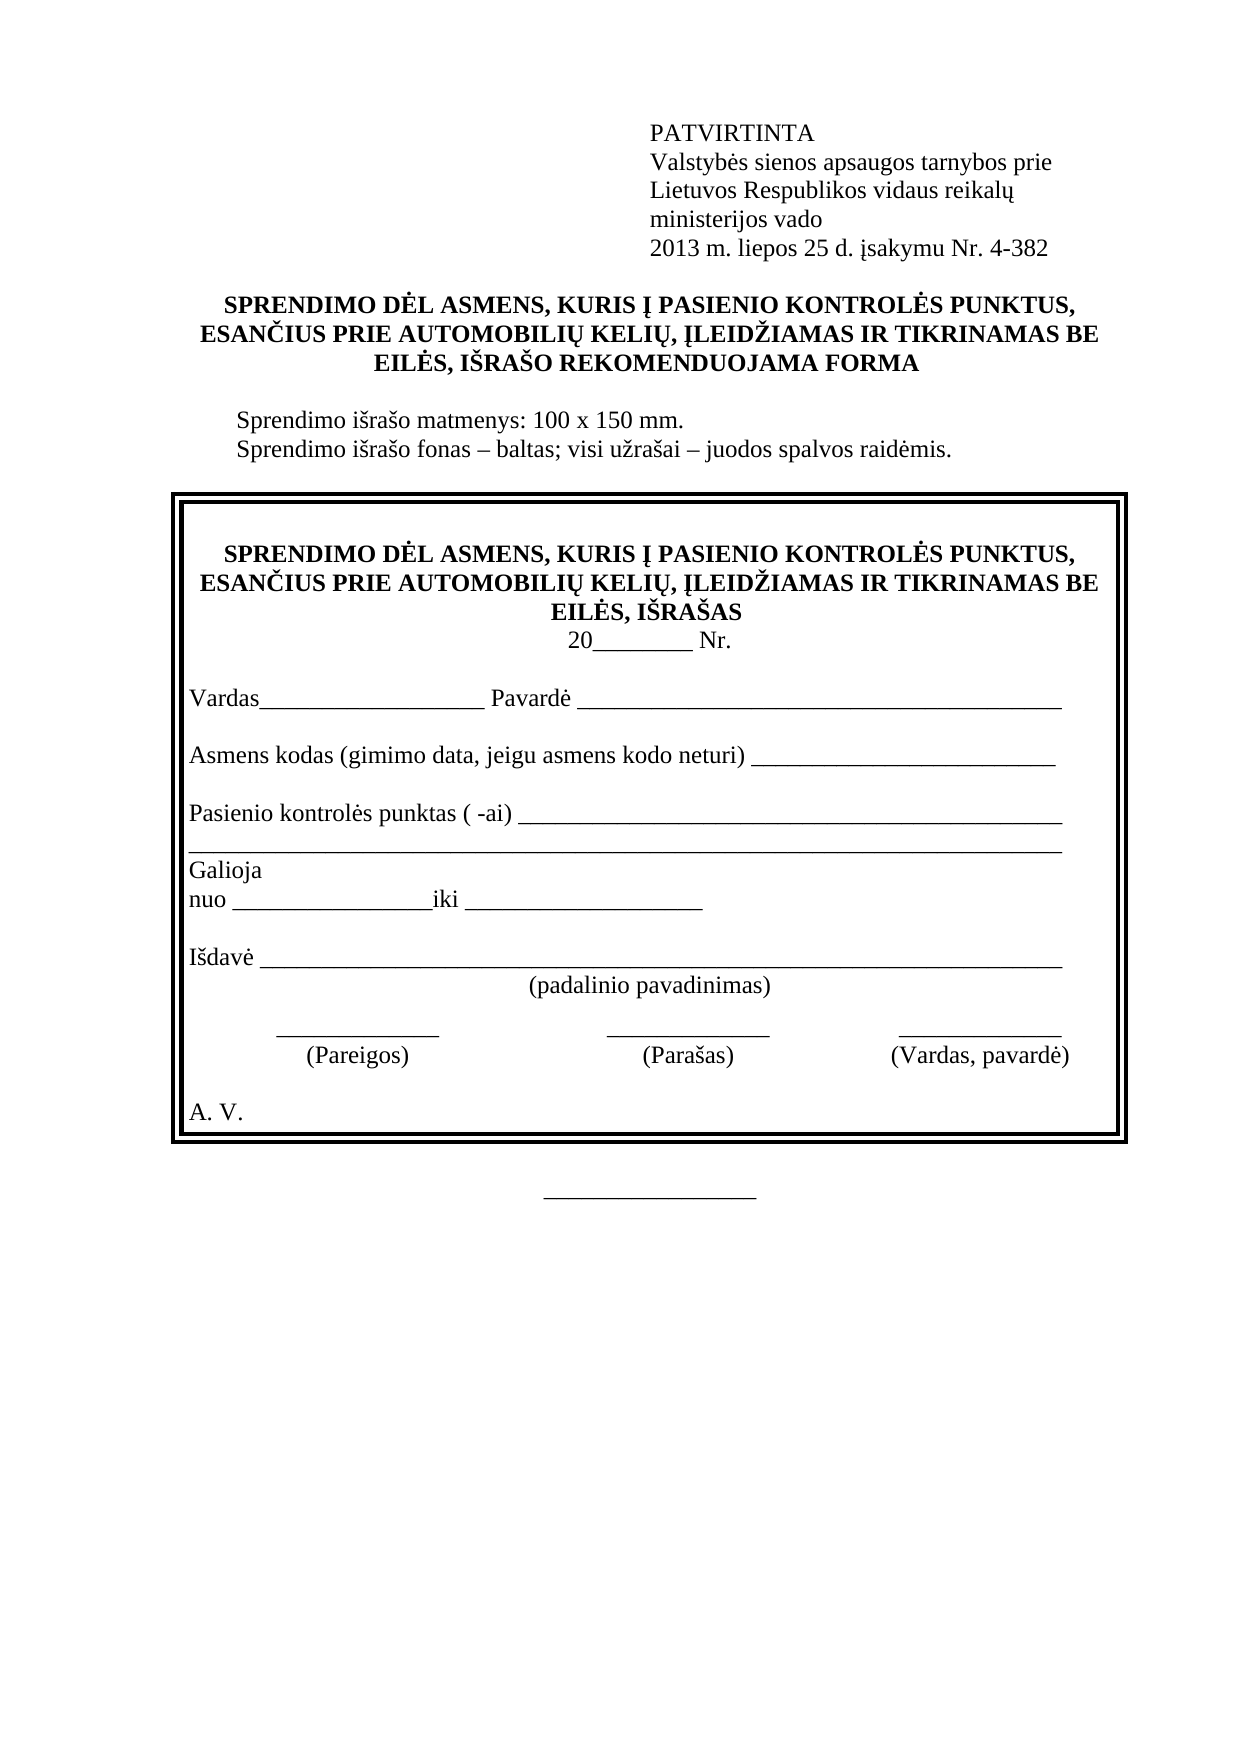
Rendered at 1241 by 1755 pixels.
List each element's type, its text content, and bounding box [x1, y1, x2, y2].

text Sprendimo išrašo matmenys: 100 x 150 mm. [177, 406, 1122, 434]
text _________________ [177, 1173, 1122, 1202]
table_cell _____________ (Pareigos) A. V. [184, 1005, 538, 1132]
text Valstybės sienos apsaugos tarnybos prie Lietuvos Respublikos vidaus reikalų ministerijos vado [649, 147, 1122, 233]
table_cell _____________ (Parašas) [538, 1005, 838, 1132]
table_cell _____________ (Vardas, pavardė) [838, 1005, 1116, 1132]
table_header SPRENDIMO DĖL ASMENS, KURIS Į PASIENIO KONTROLĖS PUNKTUS, ESANČIUS PRIE AUTOMOBILIŲ KELIŲ, ĮLEIDŽIAMAS IR TIKRINAMAS BE EILĖS, IŠRAŠAS 20________ Nr. Vardas__________________ Pavardė Asmens kodas (gimimo data, jeigu asmens kodo neturi) Pasienio kontrolės punktas ( -ai) _ Galioja nuo ________________iki ___________________ Išdavė (padalinio pavadinimas) [177, 496, 1122, 1005]
text SPRENDIMO DĖL ASMENS, KURIS Į PASIENIO KONTROLĖS PUNKTUS, ESANČIUS PRIE AUTOMOBILIŲ KELIŲ, ĮLEIDŽIAMAS IR TIKRINAMAS BE EILĖS, IŠRAŠO REKOMENDUOJAMA FORMA [177, 291, 1122, 377]
text Sprendimo išrašo fonas – baltas; visi užrašai – juodos spalvos raidėmis. [177, 434, 1122, 463]
text PATVIRTINTA [649, 118, 1122, 147]
text 2013 m. liepos 25 d. įsakymu Nr. 4-382 [649, 233, 1122, 262]
